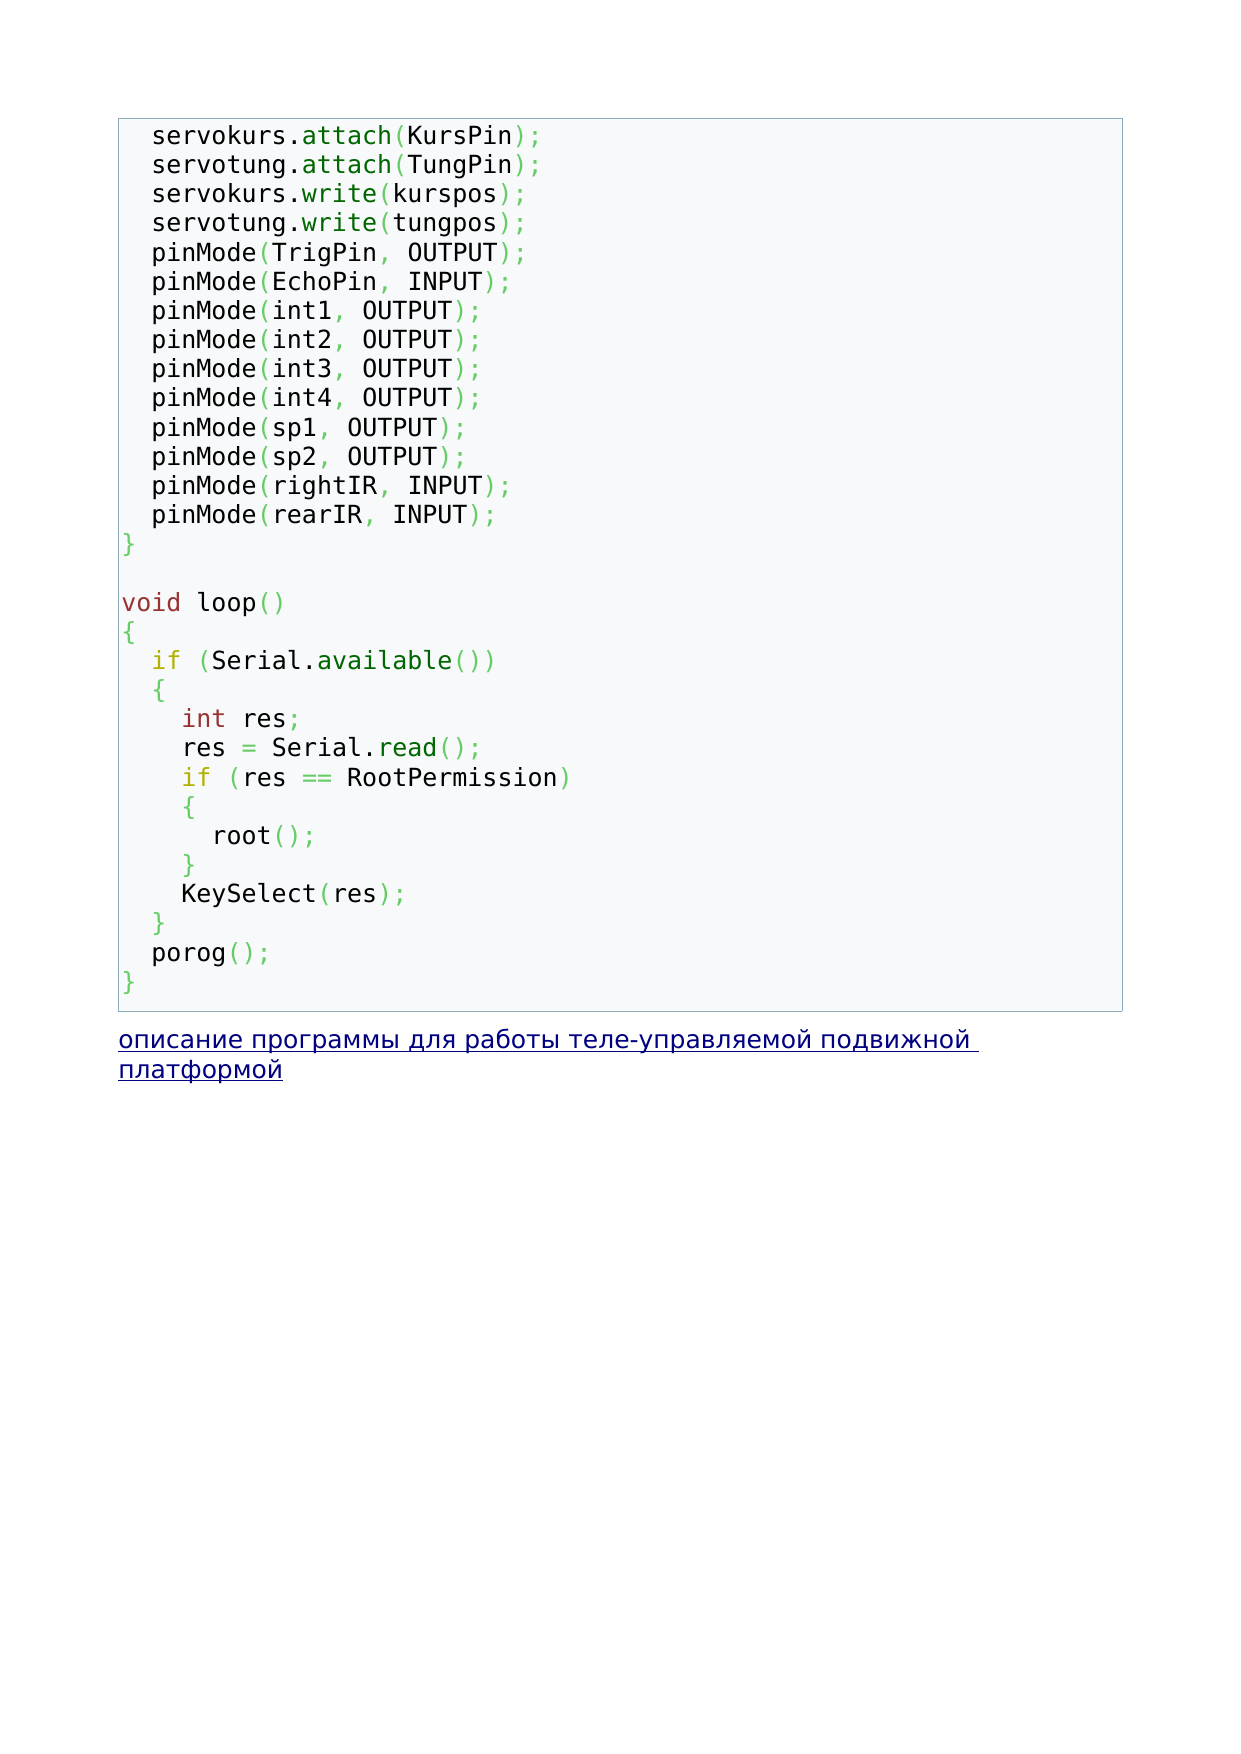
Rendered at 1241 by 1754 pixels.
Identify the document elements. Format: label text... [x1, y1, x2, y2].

table_header servokurs.attach(KursPin); servotung.attach(TungPin); servokurs.write(kurspos); servotung.write(tungpos); pinMode(TrigPin, OUTPUT); pinMode(EchoPin, INPUT); pinMode(int1, OUTPUT); pinMode(int2, OUTPUT); pinMode(int3, OUTPUT); pinMode(int4, OUTPUT); pinMode(sp1, OUTPUT); pinMode(sp2, OUTPUT); pinMode(rightIR, INPUT); pinMode(rearIR, INPUT); } void loop() { if (Serial.available()) { int res; res = Serial.read(); if (res == RootPermission) { root(); } KeySelect(res); } porog(); } [119, 119, 1122, 1011]
text описание программы для работы теле-управляемой подвижной платформой [118, 1026, 1122, 1084]
